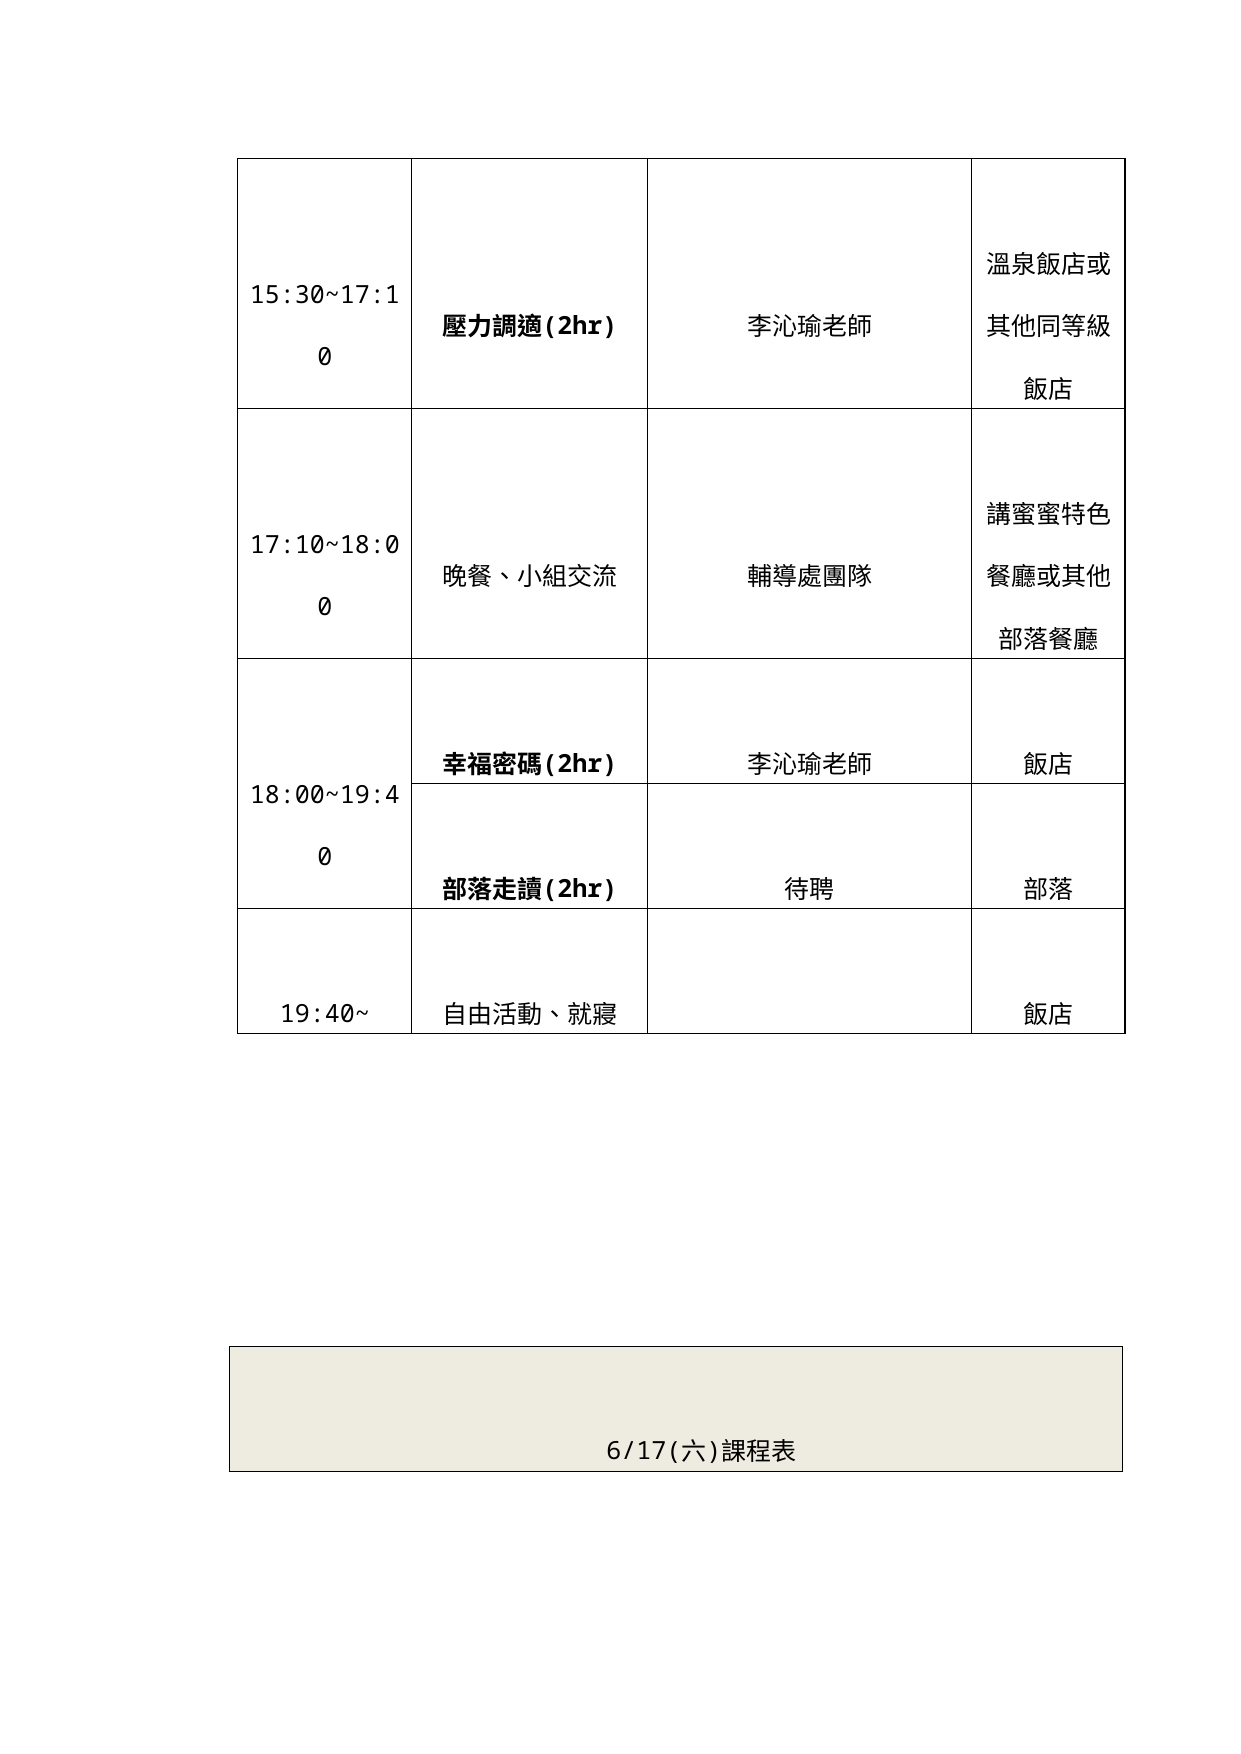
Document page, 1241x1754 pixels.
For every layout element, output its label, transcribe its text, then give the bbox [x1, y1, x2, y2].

table_cell 壓力調適(2hr) [412, 159, 647, 408]
table_cell 17:10~18:00 [238, 409, 411, 658]
table_cell 溫泉飯店或其他同等級飯店 [972, 159, 1124, 408]
table_cell 輔導處團隊 [648, 409, 971, 658]
table_cell 部落走讀(2hr) [412, 784, 647, 908]
table_cell 李沁瑜老師 [648, 159, 971, 408]
table_cell 講蜜蜜特色餐廳或其他部落餐廳 [972, 409, 1124, 658]
table_header 6/17(六)課程表 [230, 1347, 1122, 1471]
table_cell 待聘 [648, 784, 971, 908]
table_cell 部落 [972, 784, 1124, 908]
table_cell 幸福密碼(2hr) [412, 659, 647, 783]
table_cell 晚餐、小組交流 [412, 409, 647, 658]
table_cell 18:00~19:40 [238, 659, 411, 908]
table_cell 飯店 [972, 659, 1124, 783]
table_cell 飯店 [972, 909, 1124, 1033]
table_cell 李沁瑜老師 [648, 659, 971, 783]
table_cell 自由活動、就寢 [412, 909, 647, 1033]
table_cell 15:30~17:10 [238, 159, 411, 408]
table_cell 19:40~ [238, 909, 411, 1033]
table_cell [648, 909, 971, 1033]
